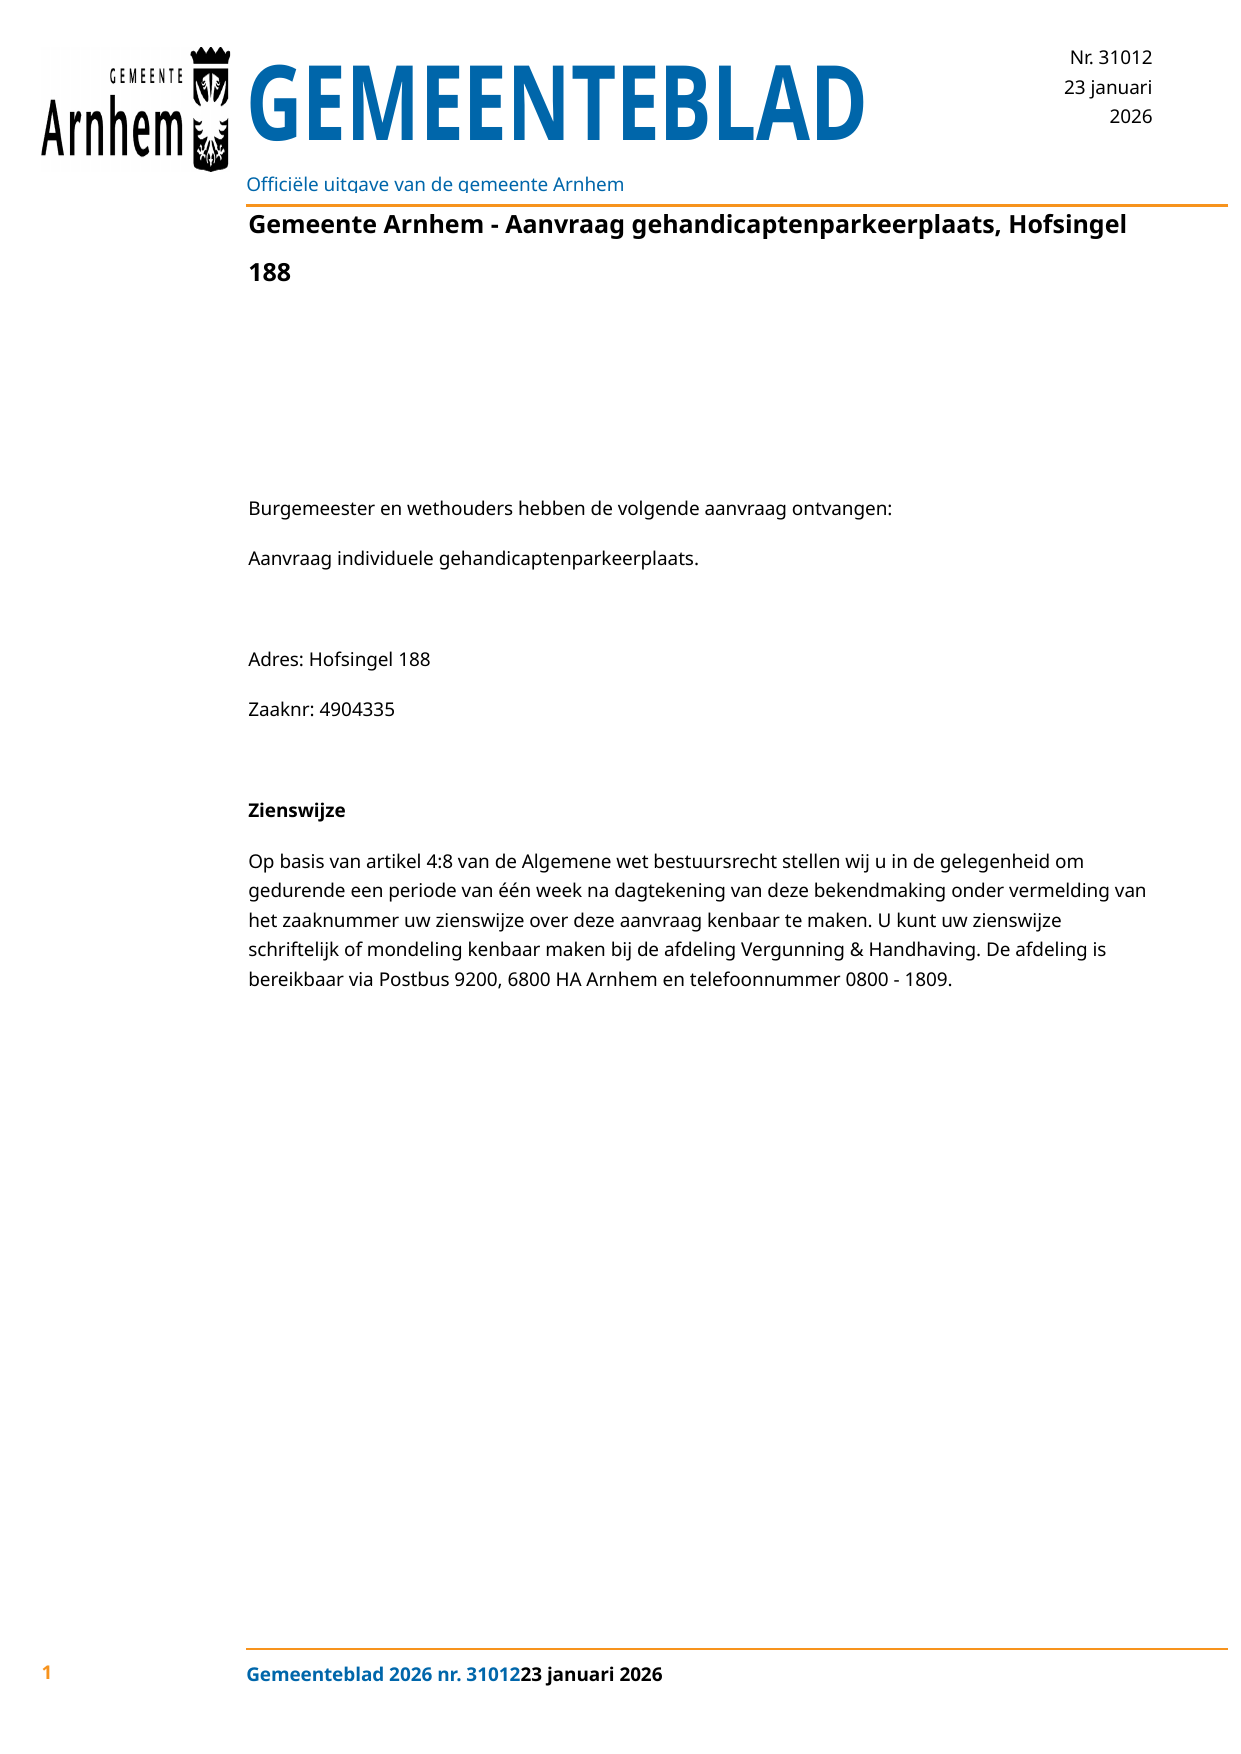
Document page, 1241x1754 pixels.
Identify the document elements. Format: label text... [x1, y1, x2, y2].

text Zienswijze [248, 797, 1152, 823]
text Op basis van artikel 4:8 van de Algemene wet bestuursrecht stellen wij u in de gelegenheid om gedurende een periode van één week na dagtekening van deze bekendmaking onder vermelding van het zaaknummer uw zienswijze over deze aanvraag kenbaar te maken. U kunt uw zienswijze schriftelijk of mondeling kenbaar maken bij de afdeling Vergunning & Handhaving. De afdeling is bereikbaar via Postbus 9200, 6800 HA Arnhem en telefoonnummer 0800 - 1809. [248, 848, 1152, 992]
picture [41, 47, 231, 172]
text Aanvraag individuele gehandicaptenparkeerplaats. [248, 545, 1152, 571]
text Zaaknr: 4904335 [248, 697, 1152, 722]
text Adres: Hofsingel 188 [248, 646, 1152, 672]
text Burgemeester en wethouders hebben de volgende aanvraag ontvangen: [248, 495, 1152, 521]
text Gemeente Arnhem - Aanvraag gehandicaptenparkeerplaats, Hofsingel 188 [248, 207, 1152, 288]
